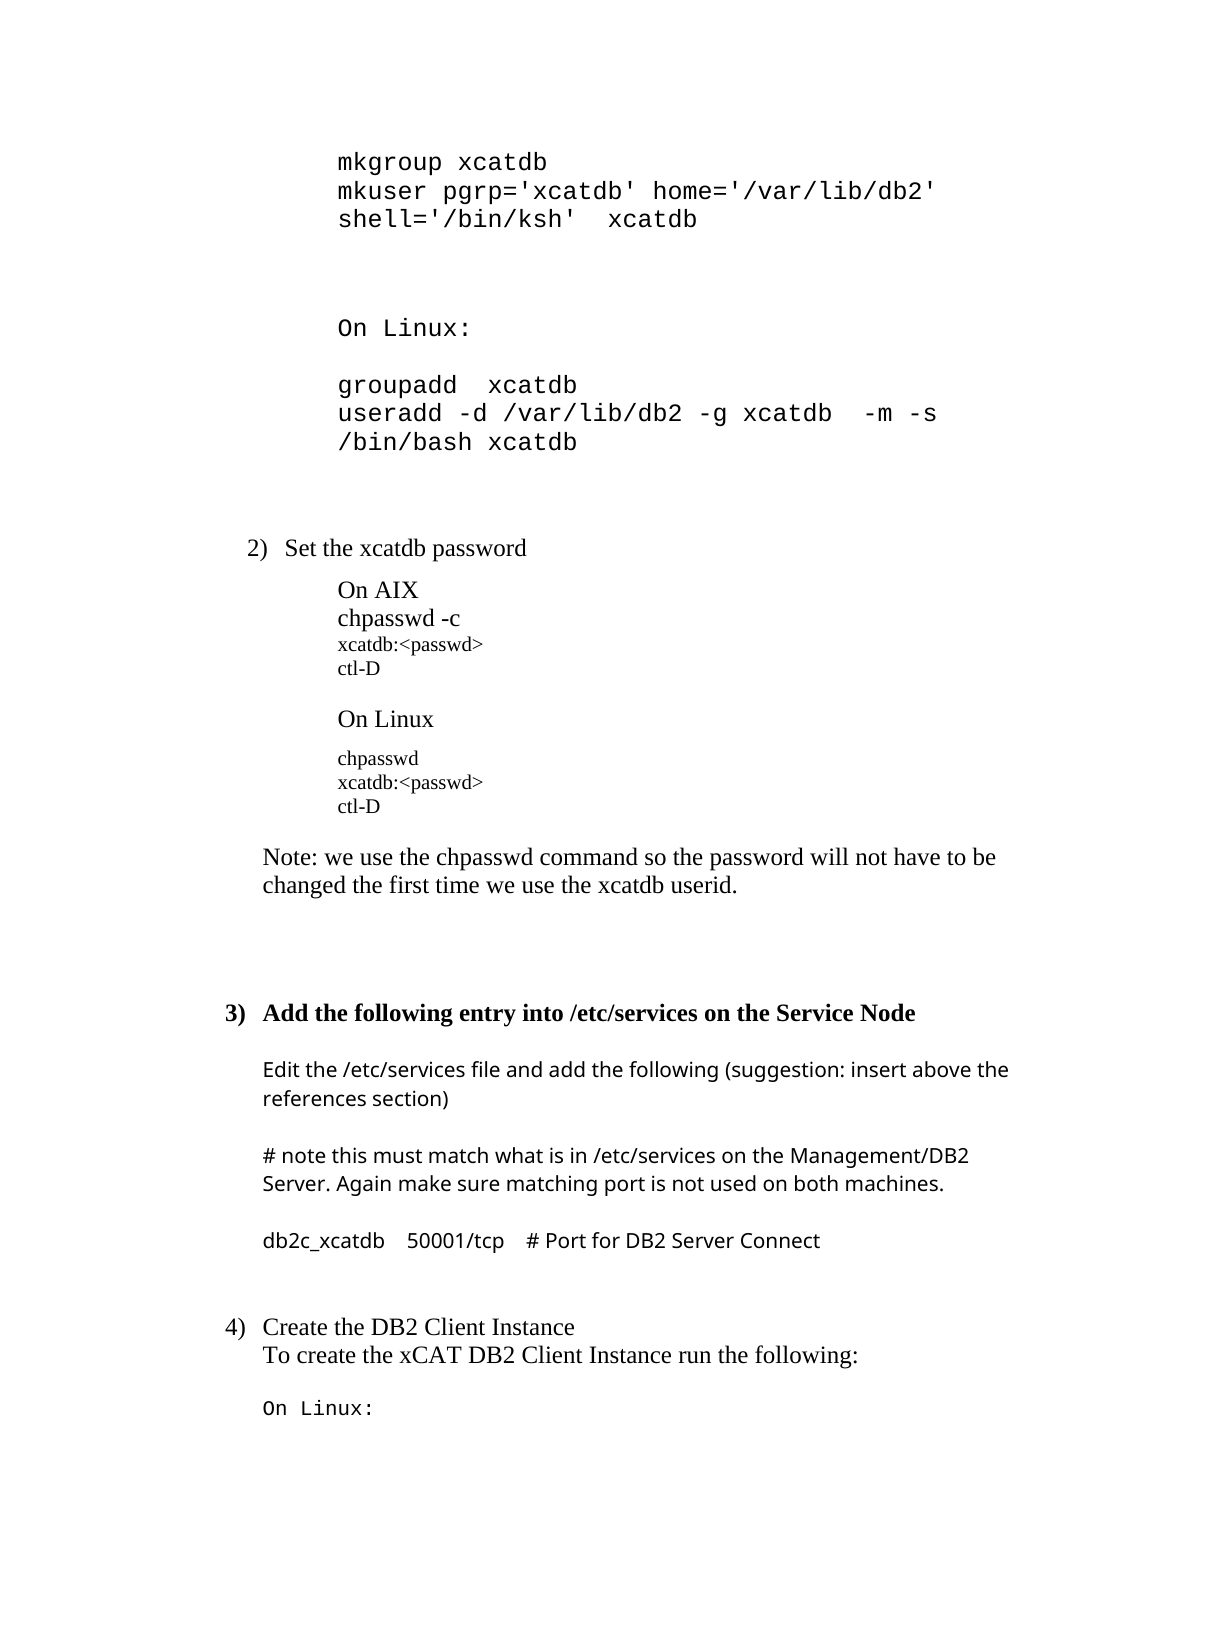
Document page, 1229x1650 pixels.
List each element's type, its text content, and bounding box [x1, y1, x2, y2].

text # note this must match what is in /etc/services on the Management/DB2 Server. Again make sure matching port is not used on both machines. [262, 1141, 1041, 1198]
list chpasswd [262, 746, 1041, 770]
text To create the xCAT DB2 Client Instance run the following: [262, 1341, 1041, 1369]
list Set the xcatdb password [225, 533, 1041, 562]
list On Linux: [262, 263, 1041, 344]
text On Linux: [187, 1398, 1041, 1422]
list xcatdb:<passwd> [262, 632, 1041, 656]
list On AIX chpasswd -c [225, 575, 1041, 632]
list mkgroup xcatdb mkuser pgrp='xcatdb' home='/var/lib/db2' shell='/bin/ksh' xcatdb [262, 150, 1041, 235]
list useradd -d /var/lib/db2 -g xcatdb -m -s /bin/bash xcatdb [262, 401, 1041, 505]
list Add the following entry into /etc/services on the Service Node [225, 998, 1041, 1027]
list Edit the /etc/services file and add the following (suggestion: insert above the references section) [225, 1027, 1041, 1112]
list Note: we use the chpasswd command so the password will not have to be changed the first time we use the xcatdb userid. [225, 842, 1041, 957]
text db2c_xcatdb 50001/tcp # Port for DB2 Server Connect [262, 1226, 1041, 1255]
list ctl-D [262, 656, 1041, 680]
list ctl-D [262, 794, 1041, 818]
list Create the DB2 Client Instance [225, 1312, 1041, 1341]
list On Linux [225, 704, 1041, 733]
list xcatdb:<passwd> [262, 770, 1041, 794]
list groupadd xcatdb [262, 372, 1041, 401]
